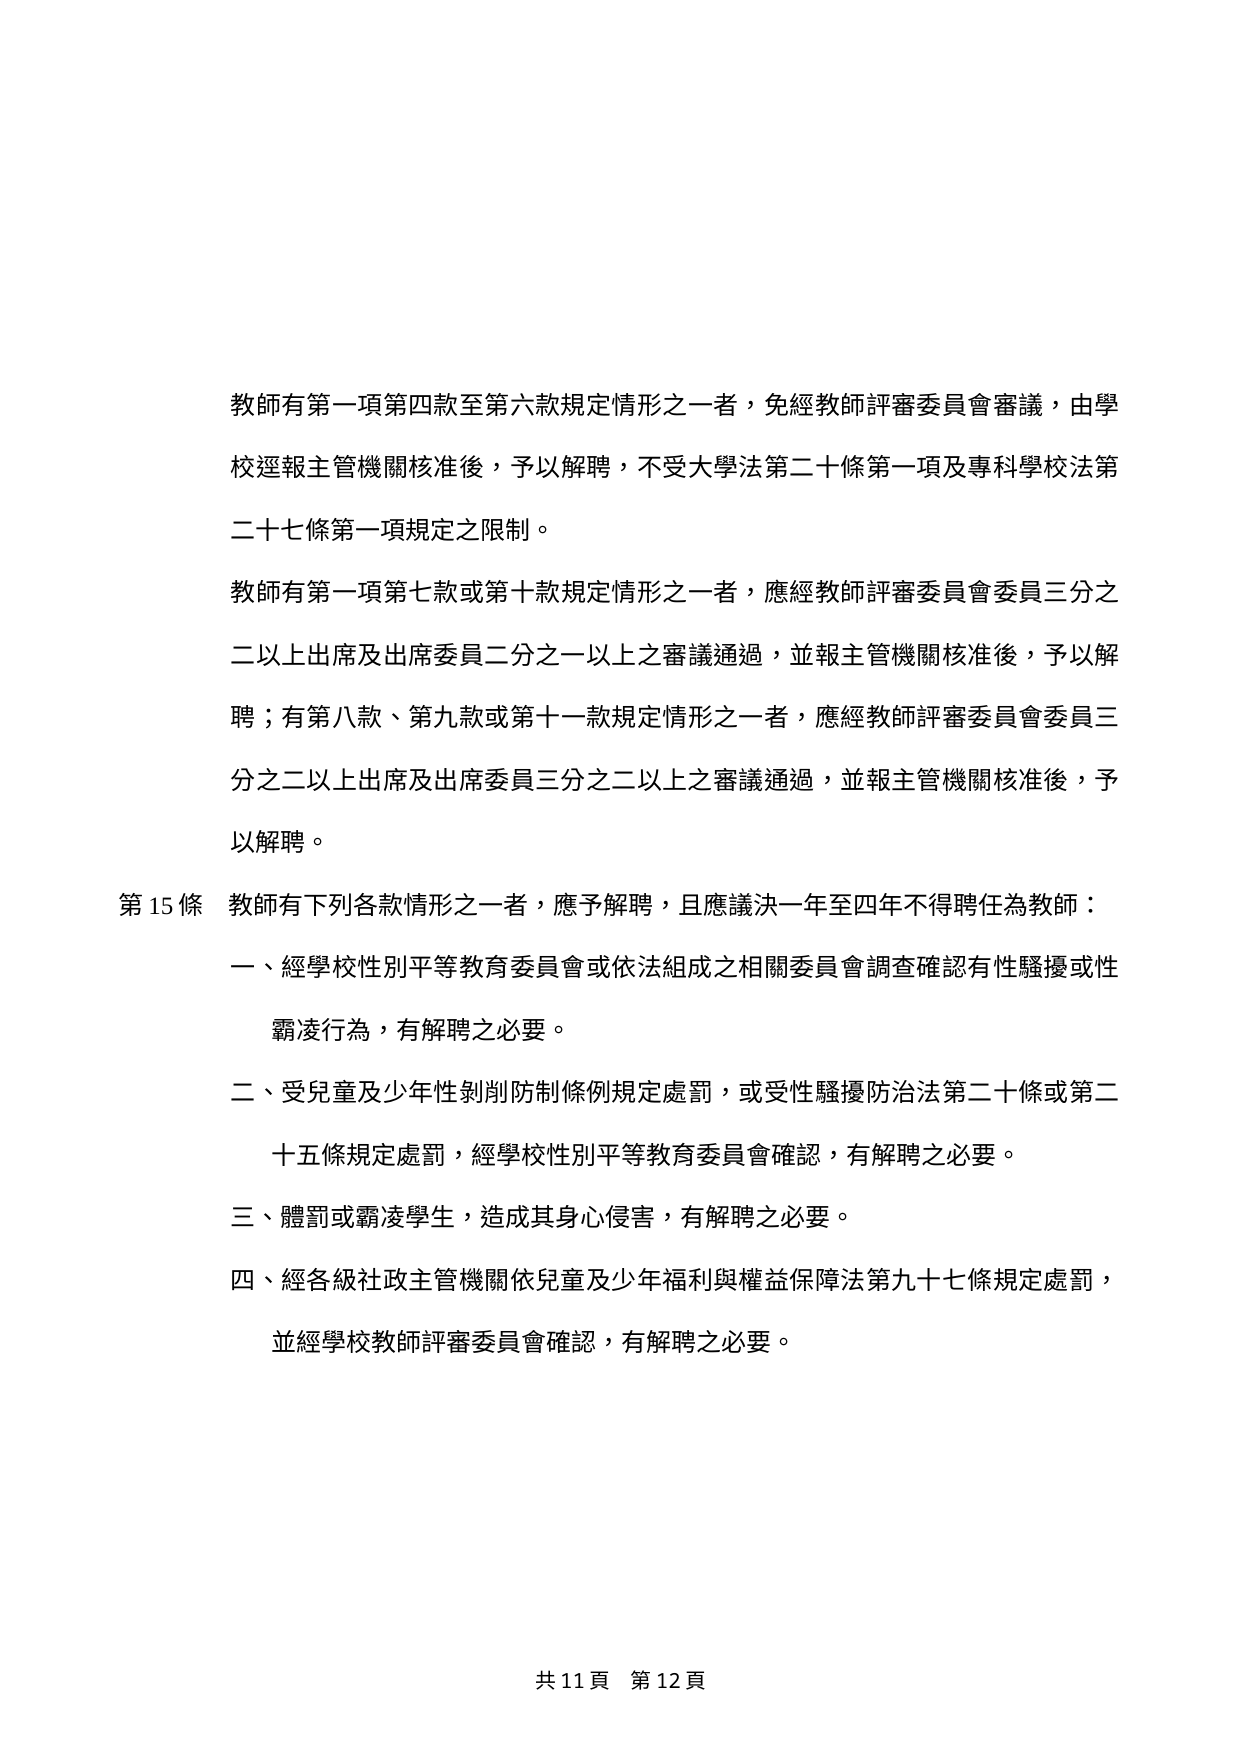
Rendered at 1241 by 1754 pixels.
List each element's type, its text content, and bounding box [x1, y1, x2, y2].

text 教師有第一項第四款至第六款規定情形之一者，免經教師評審委員會審議，由學校逕報主管機關核准後，予以解聘，不受大學法第二十條第一項及專科學校法第二十七條第一項規定之限制。 [230, 362, 1122, 549]
text 三、體罰或霸凌學生，造成其身心侵害，有解聘之必要。 [230, 1174, 1122, 1237]
text 四、經各級社政主管機關依兒童及少年福利與權益保障法第九十七條規定處罰，並經學校教師評審委員會確認，有解聘之必要。 [230, 1237, 1122, 1362]
text 二、受兒童及少年性剝削防制條例規定處罰，或受性騷擾防治法第二十條或第二十五條規定處罰，經學校性別平等教育委員會確認，有解聘之必要。 [230, 1049, 1122, 1174]
text 第15條 教師有下列各款情形之一者，應予解聘，且應議決一年至四年不得聘任為教師： [118, 862, 1122, 924]
text 一、經學校性別平等教育委員會或依法組成之相關委員會調查確認有性騷擾或性霸凌行為，有解聘之必要。 [230, 924, 1122, 1049]
text 教師有第一項第七款或第十款規定情形之一者，應經教師評審委員會委員三分之二以上出席及出席委員二分之一以上之審議通過，並報主管機關核准後，予以解聘；有第八款、第九款或第十一款規定情形之一者，應經教師評審委員會委員三分之二以上出席及出席委員三分之二以上之審議通過，並報主管機關核准後，予以解聘。 [230, 549, 1122, 862]
